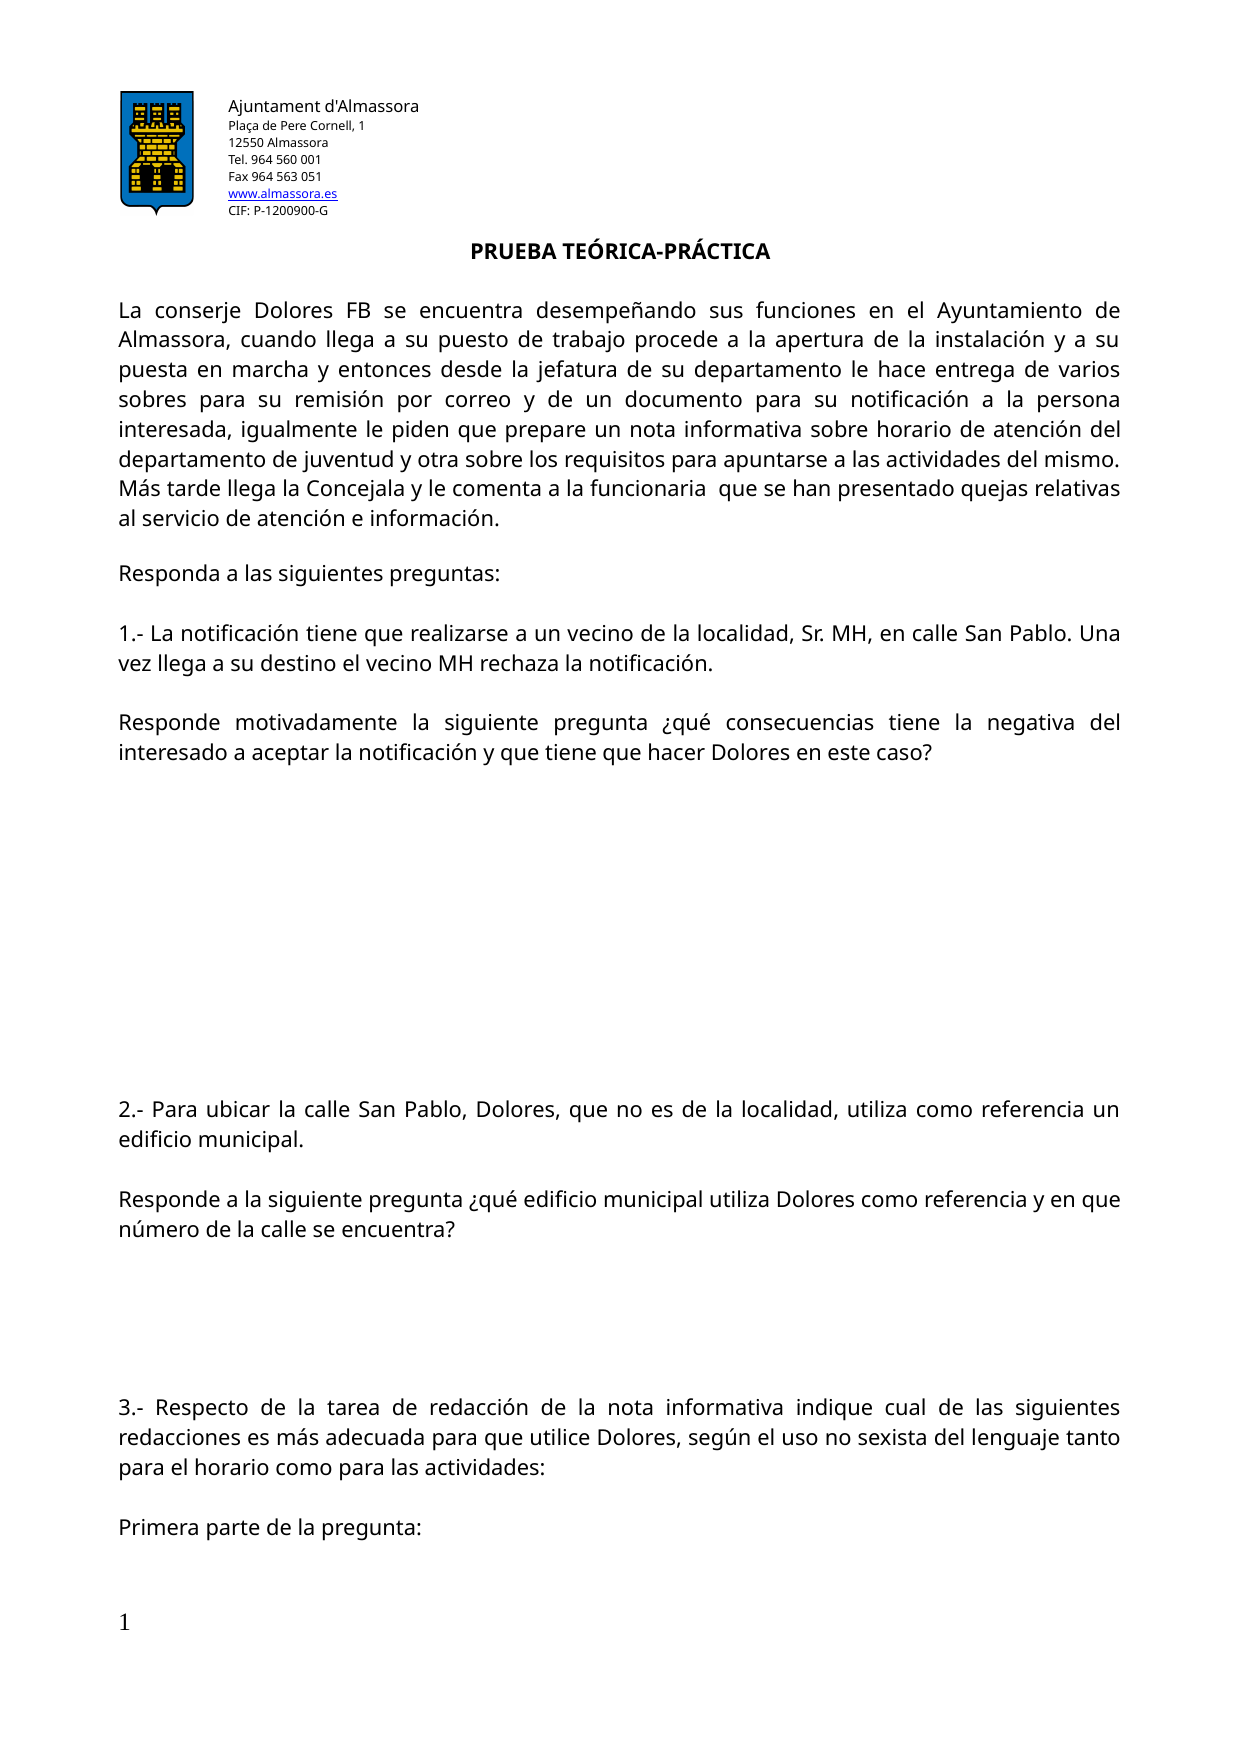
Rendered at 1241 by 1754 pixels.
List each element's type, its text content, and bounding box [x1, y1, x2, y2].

text La conserje Dolores FB se encuentra desempeñando sus funciones en el Ayuntamiento de Almassora, cuando llega a su puesto de trabajo procede a la apertura de la instalación y a su puesta en marcha y entonces desde la jefatura de su departamento le hace entrega de varios sobres para su remisión por correo y de un documento para su notificación a la persona interesada, igualmente le piden que prepare un nota informativa sobre horario de atención del departamento de juventud y otra sobre los requisitos para apuntarse a las actividades del mismo. Más tarde llega la Concejala y le comenta a la funcionaria que se han presentado quejas relativas al servicio de atención e información. [118, 295, 1122, 533]
text Responde a la siguiente pregunta ¿qué edificio municipal utiliza Dolores como referencia y en que número de la calle se encuentra? [118, 1184, 1122, 1243]
text 1.- La notificación tiene que realizarse a un vecino de la localidad, Sr. MH, en calle San Pablo. Una vez llega a su destino el vecino MH rechaza la notificación. [118, 618, 1122, 677]
text Responde motivadamente la siguiente pregunta ¿qué consecuencias tiene la negativa del interesado a aceptar la notificación y que tiene que hacer Dolores en este caso? [118, 707, 1122, 767]
text 3.- Respecto de la tarea de redacción de la nota informativa indique cual de las siguientes redacciones es más adecuada para que utilice Dolores, según el uso no sexista del lenguaje tanto para el horario como para las actividades: [118, 1392, 1122, 1482]
text 2.- Para ubicar la calle San Pablo, Dolores, que no es de la localidad, utiliza como referencia un edificio municipal. [118, 1094, 1122, 1154]
text PRUEBA TEÓRICA-PRÁCTICA [118, 236, 1122, 266]
text Primera parte de la pregunta: [118, 1512, 1122, 1541]
text Responda a las siguientes preguntas: [118, 558, 1122, 588]
